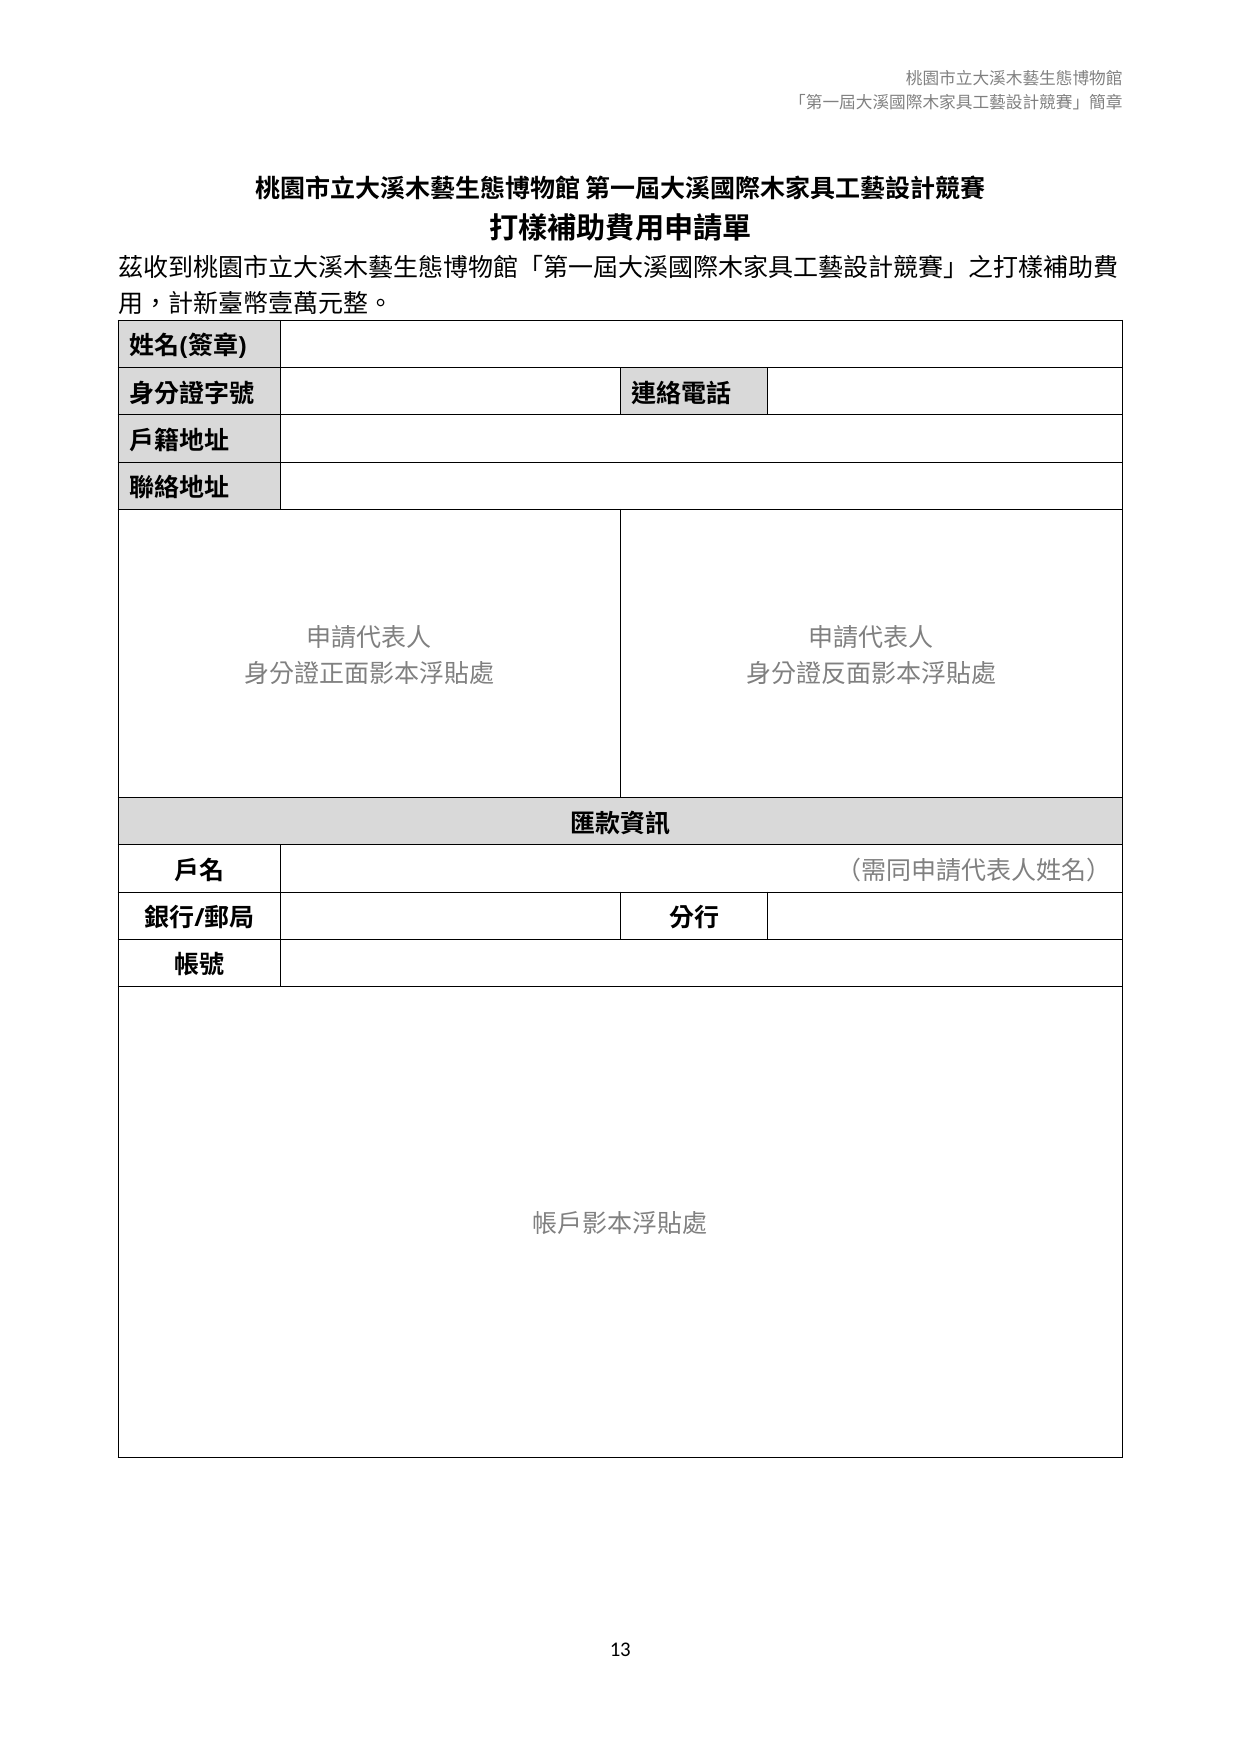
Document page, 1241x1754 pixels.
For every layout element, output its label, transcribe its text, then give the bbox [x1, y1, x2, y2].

text 茲收到桃園市立大溪木藝生態博物館「第一屆大溪國際木家具工藝設計競賽」之打樣補助費用，計新臺幣壹萬元整。 [118, 247, 1122, 320]
table_cell 分行 [621, 893, 767, 939]
table_cell [768, 368, 1122, 414]
text 桃園市立大溪木藝生態博物館 第一屆大溪國際木家具工藝設計競賽 [118, 169, 1122, 205]
text 打樣補助費用申請單 [118, 205, 1122, 247]
table_header [281, 321, 1122, 367]
table_cell 戶籍地址 [119, 415, 280, 462]
table_cell 聯絡地址 [119, 463, 280, 509]
table_cell [281, 463, 1122, 509]
table_cell 連絡電話 [621, 368, 767, 414]
table_cell [768, 893, 1122, 939]
table_cell （需同申請代表人姓名） [281, 845, 1122, 892]
table_cell 申請代表人 身分證正面影本浮貼處 [119, 510, 620, 797]
table_cell 身分證字號 [119, 368, 280, 414]
table_header 姓名(簽章) [119, 321, 280, 367]
table_cell 銀行/郵局 [119, 893, 280, 939]
table_cell 申請代表人 身分證反面影本浮貼處 [621, 510, 1122, 797]
table_cell [281, 893, 620, 939]
table_cell 帳戶影本浮貼處 [119, 987, 1122, 1457]
table_cell 匯款資訊 [119, 798, 1122, 844]
table_cell [281, 940, 1122, 986]
table_cell [281, 368, 620, 414]
table_cell [281, 415, 1122, 462]
table_cell 帳號 [119, 940, 280, 986]
table_cell 戶名 [119, 845, 280, 892]
